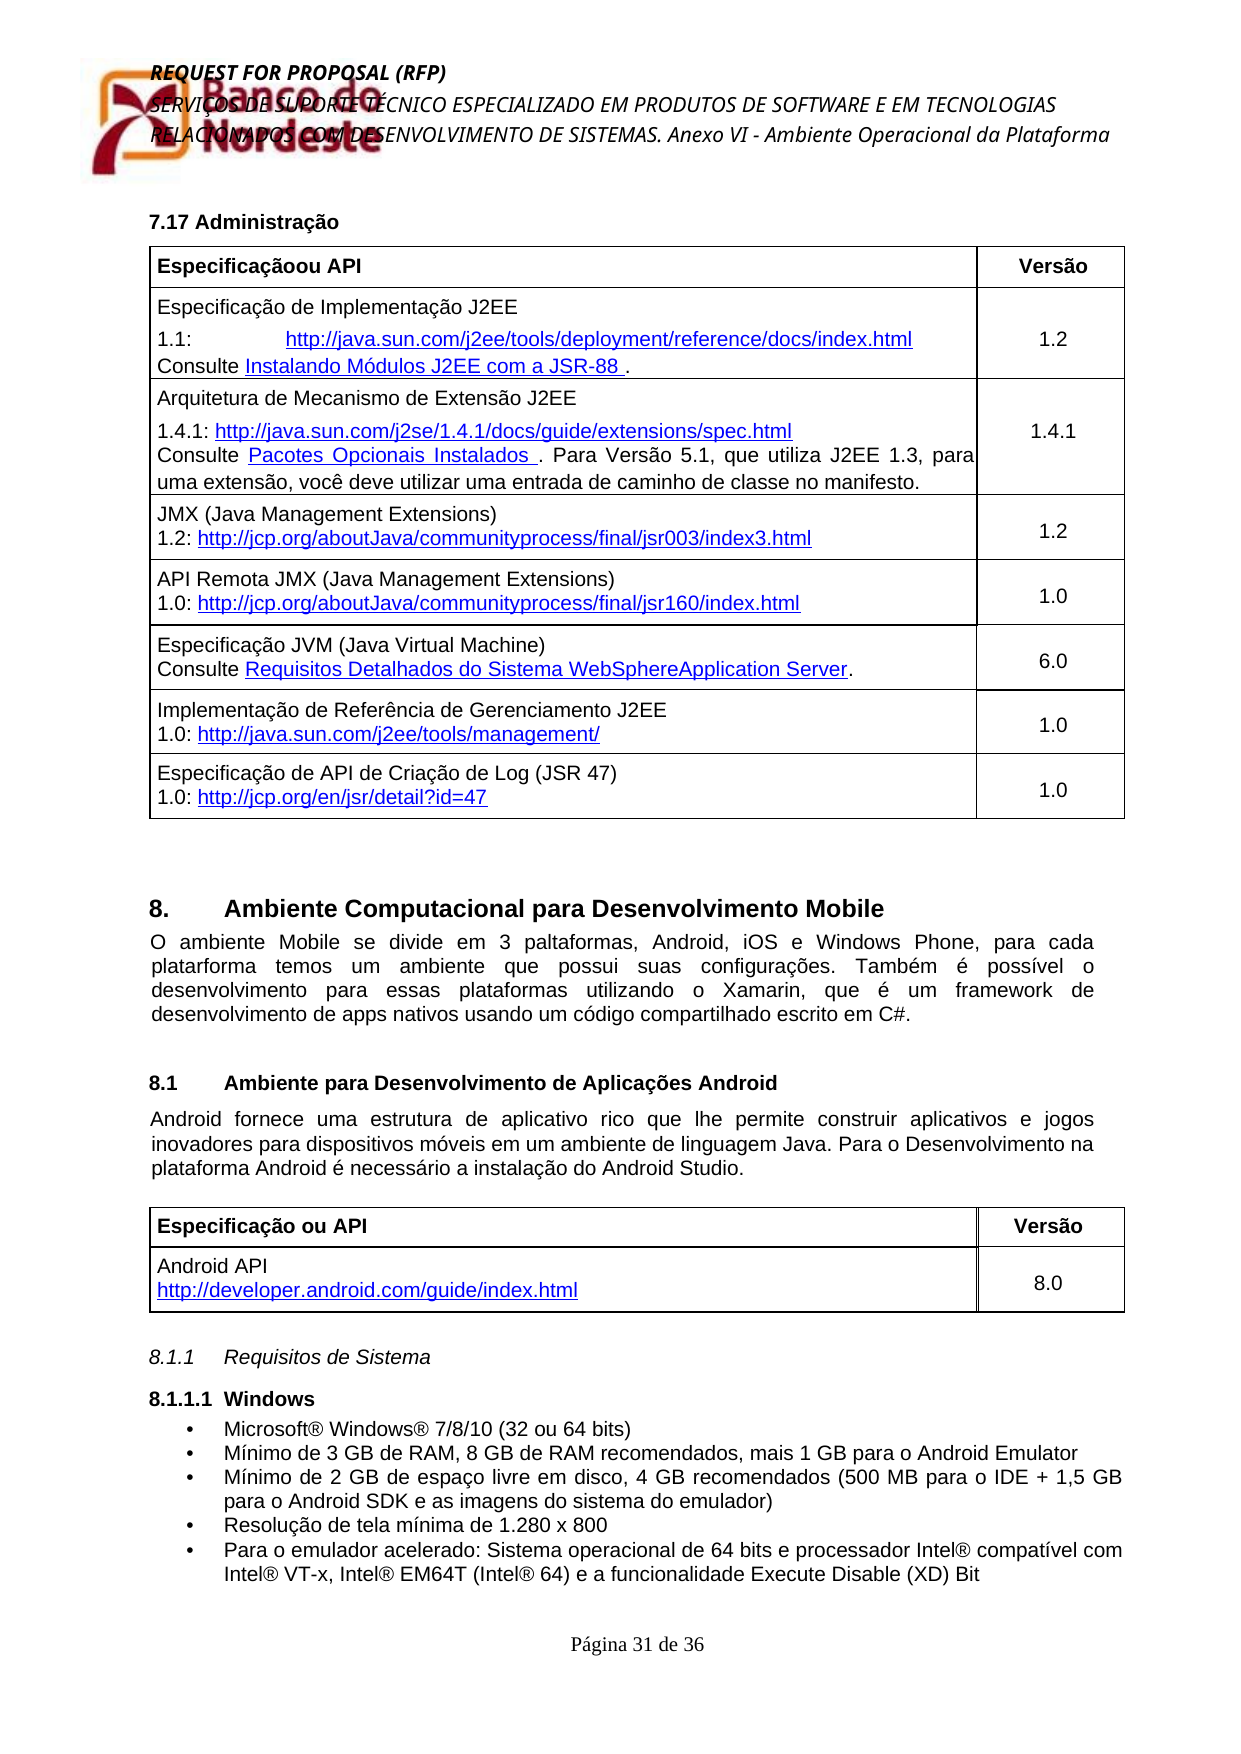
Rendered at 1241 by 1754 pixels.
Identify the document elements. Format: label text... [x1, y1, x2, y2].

list Microsoft® Windows® 7/8/10 (32 ou 64 bits) [186, 1417, 1124, 1441]
picture [80, 58, 393, 187]
table_cell Especificação de Implementação J2EE [151, 288, 976, 320]
list Resolução de tela mínima de 1.280 x 800 [186, 1513, 1124, 1537]
table_cell Especificação de API de Criação de Log (JSR 47) 1.0: http://jcp.org/en/jsr/detail?id=47 [151, 754, 976, 818]
subtitle 7.17 Administração [148, 210, 1126, 234]
list Mínimo de 3 GB de RAM, 8 GB de RAM recomendados, mais 1 GB para o Android Emulator [186, 1441, 1124, 1465]
subtitle 8.1 Ambiente para Desenvolvimento de Aplicações Android [148, 1071, 1126, 1095]
table_cell [978, 288, 1124, 320]
text O ambiente Mobile se divide em 3 paltaformas, Android, iOS e Windows Phone, para cada platarforma temos um ambiente que possui suas configurações. Também é possível o desenvolvimento para essas plataformas utilizando o Xamarin, que é um framework de desenvolvimento de apps nativos usando um código compartilhado escrito em C#. [150, 929, 1096, 1026]
table_cell Arquitetura de Mecanismo de Extensão J2EE [151, 379, 976, 412]
table_cell 1.0 [977, 754, 1124, 818]
table_cell 1.4.1 [978, 412, 1124, 494]
table_cell API Remota JMX (Java Management Extensions) 1.0: http://jcp.org/aboutJava/communityprocess/final/jsr160/index.html [151, 560, 976, 624]
table_cell Android API http://developer.android.com/guide/index.html [151, 1248, 976, 1311]
subtitle 8.1.1 Requisitos de Sistema [148, 1345, 1126, 1369]
subtitle 8. Ambiente Computacional para Desenvolvimento Mobile [148, 894, 1126, 923]
picture [388, 99, 393, 111]
table_header Versão [978, 247, 1124, 287]
table_cell 1.2 [978, 320, 1124, 378]
subtitle 8.1.1.1 Windows [148, 1387, 1126, 1411]
table_cell 8.0 [979, 1247, 1124, 1311]
list Para o emulador acelerado: Sistema operacional de 64 bits e processador Intel® compatível com Intel® VT-x, Intel® EM64T (Intel® 64) e a funcionalidade Execute Disable (XD) Bit [186, 1537, 1124, 1586]
table_cell 1.0 [977, 691, 1124, 753]
table_header Especificaçãoou API [151, 247, 976, 287]
table_cell 6.0 [977, 625, 1124, 689]
table_cell 1.0 [978, 560, 1124, 624]
table_cell [978, 379, 1124, 412]
table_header Especificação ou API [151, 1208, 976, 1246]
list Mínimo de 2 GB de espaço livre em disco, 4 GB recomendados (500 MB para o IDE + 1,5 GB para o Android SDK e as imagens do sistema do emulador) [186, 1465, 1124, 1513]
table_cell Especificação JVM (Java Virtual Machine) Consulte Requisitos Detalhados do Sistema WebSphereApplication Server. [151, 626, 976, 689]
table_header Versão [979, 1208, 1124, 1246]
text Android fornece uma estrutura de aplicativo rico que lhe permite construir aplicativos e jogos inovadores para dispositivos móveis em um ambiente de linguagem Java. Para o Desenvolvimento na plataforma Android é necessário a instalação do Android Studio. [150, 1107, 1096, 1179]
table_cell Implementação de Referência de Gerenciamento J2EE 1.0: http://java.sun.com/j2ee/tools/management/ [151, 690, 976, 753]
table_cell 1.1: http://java.sun.com/j2ee/tools/deployment/reference/docs/index.html Consulte Instalando Módulos J2EE com a JSR-88 . [151, 320, 976, 378]
table_cell JMX (Java Management Extensions) 1.2: http://jcp.org/aboutJava/communityprocess/final/jsr003/index3.html [151, 495, 976, 559]
table_cell 1.4.1: http://java.sun.com/j2se/1.4.1/docs/guide/extensions/spec.html Consulte Pacotes Opcionais Instalados . Para Versão 5.1, que utiliza J2EE 1.3, para uma extensão, você deve utilizar uma entrada de caminho de classe no manifesto. [151, 412, 976, 494]
table_cell 1.2 [978, 495, 1124, 559]
